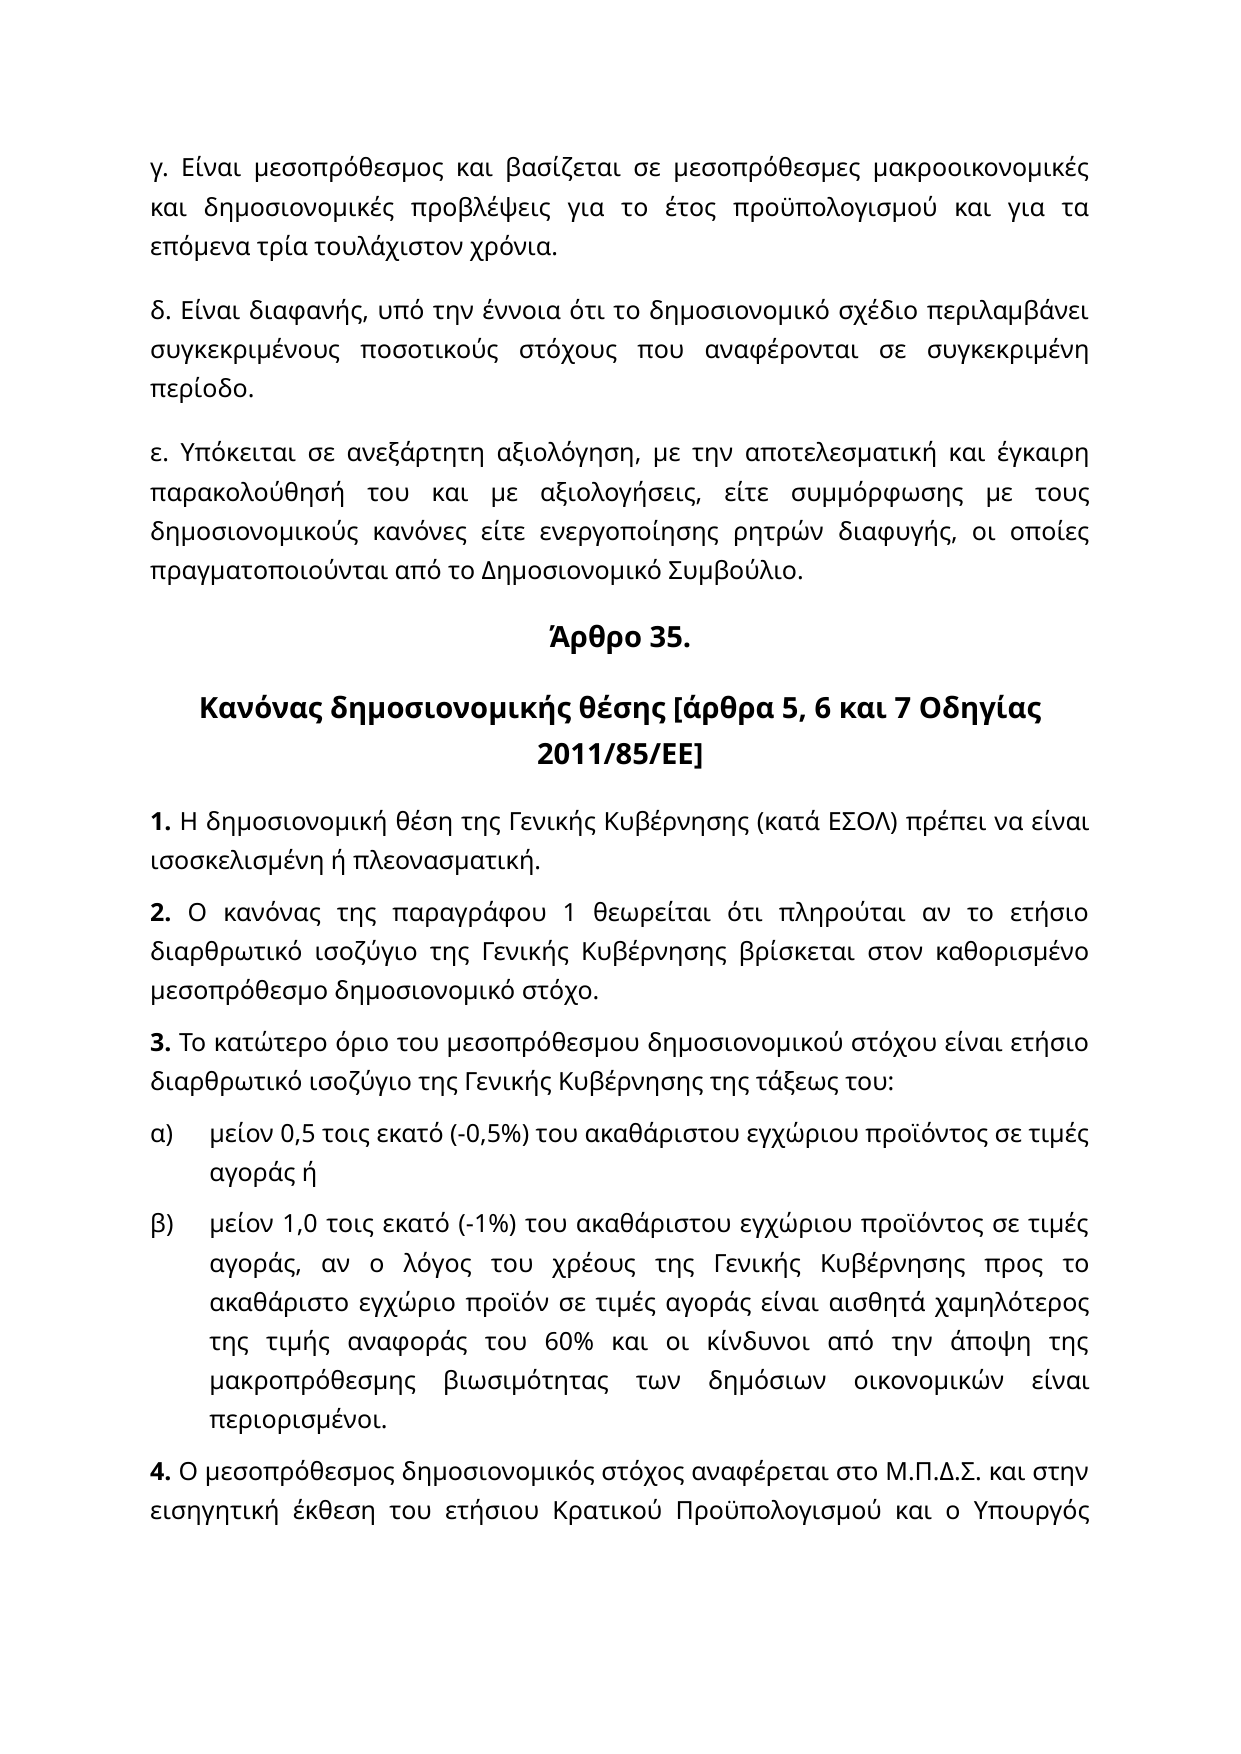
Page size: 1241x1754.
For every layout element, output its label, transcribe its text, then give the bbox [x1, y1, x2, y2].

text δ. Είναι διαφανής, υπό την έννοια ότι το δημοσιονομικό σχέδιο περιλαμβάνει συγκεκριμένους ποσοτικούς στόχους που αναφέρονται σε συγκεκριμένη περίοδο. [150, 292, 1090, 405]
text 3. Το κατώτερο όριο του μεσοπρόθεσμου δημοσιονομικού στόχου είναι ετήσιο διαρθρωτικό ισοζύγιο της Γενικής Κυβέρνησης της τάξεως του: [150, 1024, 1090, 1098]
list β) μείον 1,0 τοις εκατό (-1%) του ακαθάριστου εγχώριου προϊόντος σε τιμές αγοράς, αν ο λόγος του χρέους της Γενικής Κυβέρνησης προς το ακαθάριστο εγχώριο προϊόν σε τιμές αγοράς είναι αισθητά χαμηλότερος της τιμής αναφοράς του 60% και οι κίνδυνοι από την άποψη της μακροπρόθεσμης βιωσιμότητας των δημόσιων οικονομικών είναι περιορισμένοι. [150, 1206, 1090, 1436]
list α) μείον 0,5 τοις εκατό (-0,5%) του ακαθάριστου εγχώριου προϊόντος σε τιμές αγοράς ή [150, 1115, 1090, 1188]
subtitle Κανόνας δημοσιονομικής θέσης [άρθρα 5, 6 και 7 Οδηγίας 2011/85/ΕΕ] [150, 687, 1090, 773]
subtitle Άρθρο 35. [150, 617, 1090, 656]
text γ. Είναι μεσοπρόθεσμος και βασίζεται σε μεσοπρόθεσμες μακροοικονομικές και δημοσιονομικές προβλέψεις για το έτος προϋπολογισμού και για τα επόμενα τρία τουλάχιστον χρόνια. [150, 150, 1090, 262]
text 1. Η δημοσιονομική θέση της Γενικής Κυβέρνησης (κατά ΕΣΟΛ) πρέπει να είναι ισοσκελισμένη ή πλεονασματική. [150, 803, 1090, 877]
text 4. Ο μεσοπρόθεσμος δημοσιονομικός στόχος αναφέρεται στο Μ.Π.Δ.Σ. και στην εισηγητική έκθεση του ετήσιου Κρατικού Προϋπολογισμού και ο Υπουργός [150, 1453, 1090, 1527]
text ε. Υπόκειται σε ανεξάρτητη αξιολόγηση, με την αποτελεσματική και έγκαιρη παρακολούθησή του και με αξιολογήσεις, είτε συμμόρφωσης με τους δημοσιονομικούς κανόνες είτε ενεργοποίησης ρητρών διαφυγής, οι οποίες πραγματοποιούνται από το Δημοσιονομικό Συμβούλιο. [150, 435, 1090, 587]
text 2. Ο κανόνας της παραγράφου 1 θεωρείται ότι πληρούται αν το ετήσιο διαρθρωτικό ισοζύγιο της Γενικής Κυβέρνησης βρίσκεται στον καθορισμένο μεσοπρόθεσμο δημοσιονομικό στόχο. [150, 894, 1090, 1007]
